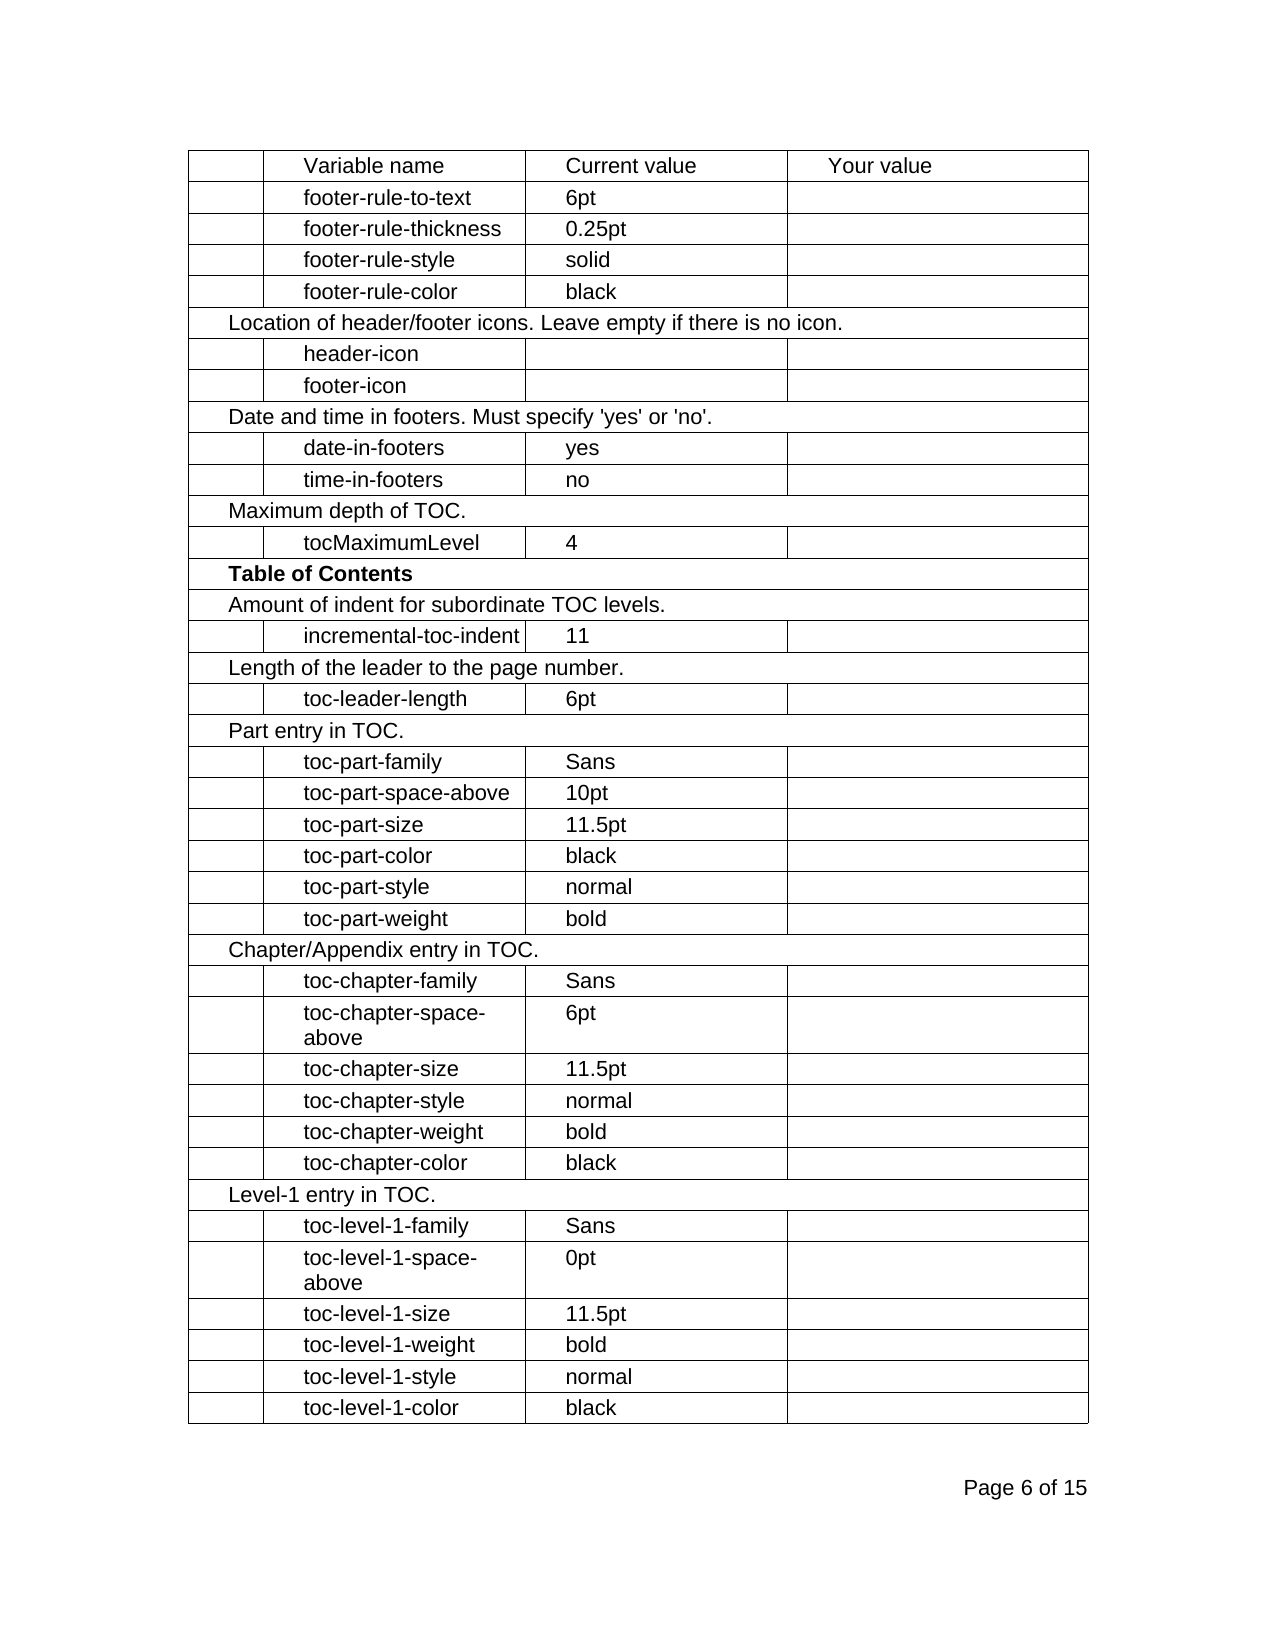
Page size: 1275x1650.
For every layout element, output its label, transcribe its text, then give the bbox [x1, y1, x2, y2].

table_cell [189, 465, 263, 495]
table_cell [189, 1117, 263, 1147]
table_cell [189, 841, 263, 871]
table_cell 11.5pt [526, 1299, 787, 1329]
table_cell toc-part-space-above [264, 778, 525, 808]
table_cell toc-level-1-space-above [264, 1242, 525, 1298]
table_cell solid [526, 245, 787, 275]
table_cell footer-rule-style [264, 245, 525, 275]
table_cell toc-level-1-color [264, 1393, 525, 1423]
table_cell [189, 997, 263, 1053]
table_cell toc-leader-length [264, 684, 525, 714]
table_cell [788, 1117, 1088, 1147]
table_cell [788, 1393, 1088, 1423]
table_cell black [526, 1393, 787, 1423]
table_cell 6pt [526, 684, 787, 714]
table_cell footer-rule-thickness [264, 214, 525, 244]
table_cell [189, 966, 263, 996]
table_cell toc-part-weight [264, 904, 525, 934]
table_cell 11.5pt [526, 809, 787, 840]
table_cell [788, 1211, 1088, 1241]
table_cell toc-part-size [264, 809, 525, 840]
table_cell [189, 1242, 263, 1298]
table_cell toc-level-1-size [264, 1299, 525, 1329]
table_cell [788, 997, 1088, 1053]
table_cell toc-part-color [264, 841, 525, 871]
table_cell [788, 339, 1088, 369]
table_cell [189, 1393, 263, 1423]
table_cell [189, 245, 263, 275]
table_cell [788, 465, 1088, 495]
table_cell yes [526, 433, 787, 464]
table_cell [788, 1148, 1088, 1179]
table_cell [788, 904, 1088, 934]
table_cell 4 [526, 527, 787, 558]
table_cell [189, 1361, 263, 1392]
table_cell [189, 370, 263, 401]
table_cell normal [526, 1361, 787, 1392]
table_cell bold [526, 1330, 787, 1360]
table_cell [788, 1054, 1088, 1084]
table_cell [788, 1242, 1088, 1298]
table_cell [788, 809, 1088, 840]
table_cell [189, 684, 263, 714]
table_cell toc-chapter-size [264, 1054, 525, 1084]
table_cell [189, 747, 263, 777]
table_cell [788, 276, 1088, 307]
table_header Variable name [264, 151, 525, 181]
table_cell Length of the leader to the page number. [189, 653, 1088, 683]
table_cell toc-part-style [264, 872, 525, 903]
table_cell [788, 872, 1088, 903]
table_header Your value [788, 151, 1088, 181]
table_cell header-icon [264, 339, 525, 369]
table_cell [788, 1299, 1088, 1329]
table_cell [526, 370, 787, 401]
table_cell bold [526, 1117, 787, 1147]
table_cell [788, 245, 1088, 275]
table_header [189, 151, 263, 181]
table_cell Location of header/footer icons. Leave empty if there is no icon. [189, 308, 1088, 338]
table_cell [189, 1211, 263, 1241]
table_cell bold [526, 904, 787, 934]
table_cell [189, 1148, 263, 1179]
table_cell Maximum depth of TOC. [189, 496, 1088, 526]
table_cell [788, 841, 1088, 871]
table_cell [189, 276, 263, 307]
table_cell [189, 1054, 263, 1084]
table_cell [788, 370, 1088, 401]
table_cell [189, 214, 263, 244]
table_cell [788, 778, 1088, 808]
table_cell Sans [526, 747, 787, 777]
table_cell [189, 182, 263, 213]
table_cell toc-level-1-family [264, 1211, 525, 1241]
table_cell [189, 872, 263, 903]
table_cell [788, 1330, 1088, 1360]
table_cell footer-icon [264, 370, 525, 401]
table_cell 0.25pt [526, 214, 787, 244]
table_cell 0pt [526, 1242, 787, 1298]
table_cell [788, 214, 1088, 244]
table_cell [189, 1330, 263, 1360]
table_header Current value [526, 151, 787, 181]
table_cell normal [526, 1085, 787, 1116]
table_cell 6pt [526, 182, 787, 213]
table_cell [189, 621, 263, 652]
table_cell [788, 684, 1088, 714]
table_cell toc-part-family [264, 747, 525, 777]
table_cell time-in-footers [264, 465, 525, 495]
table_cell Part entry in TOC. [189, 715, 1088, 746]
table_cell Level-1 entry in TOC. [189, 1180, 1088, 1210]
table_cell 11.5pt [526, 1054, 787, 1084]
table_cell [788, 747, 1088, 777]
table_cell footer-rule-color [264, 276, 525, 307]
table_cell Sans [526, 966, 787, 996]
table_cell [788, 182, 1088, 213]
table_cell Chapter/Appendix entry in TOC. [189, 935, 1088, 965]
table_cell tocMaximumLevel [264, 527, 525, 558]
table_cell Date and time in footers. Must specify 'yes' or 'no'. [189, 402, 1088, 432]
table_cell 6pt [526, 997, 787, 1053]
table_cell toc-chapter-space-above [264, 997, 525, 1053]
table_cell [788, 966, 1088, 996]
table_cell black [526, 1148, 787, 1179]
table_cell date-in-footers [264, 433, 525, 464]
table_cell footer-rule-to-text [264, 182, 525, 213]
table_cell normal [526, 872, 787, 903]
table_cell [526, 339, 787, 369]
table_cell [788, 1361, 1088, 1392]
table_cell [189, 527, 263, 558]
table_cell [189, 339, 263, 369]
table_cell toc-chapter-weight [264, 1117, 525, 1147]
table_cell no [526, 465, 787, 495]
table_cell [189, 809, 263, 840]
table_cell toc-level-1-style [264, 1361, 525, 1392]
table_cell toc-level-1-weight [264, 1330, 525, 1360]
table_cell toc-chapter-color [264, 1148, 525, 1179]
table_cell Table of Contents [189, 559, 1088, 589]
table_cell 10pt [526, 778, 787, 808]
table_cell 11 [526, 621, 787, 652]
table_cell [189, 904, 263, 934]
table_cell toc-chapter-style [264, 1085, 525, 1116]
table_cell [189, 1299, 263, 1329]
table_cell [788, 433, 1088, 464]
table_cell [189, 1085, 263, 1116]
table_cell [788, 1085, 1088, 1116]
table_cell Sans [526, 1211, 787, 1241]
table_cell black [526, 276, 787, 307]
table_cell [788, 527, 1088, 558]
table_cell [189, 433, 263, 464]
table_cell Amount of indent for subordinate TOC levels. [189, 590, 1088, 620]
table_cell toc-chapter-family [264, 966, 525, 996]
table_cell black [526, 841, 787, 871]
table_cell [788, 621, 1088, 652]
table_cell incremental-toc-indent [264, 621, 525, 652]
table_cell [189, 778, 263, 808]
